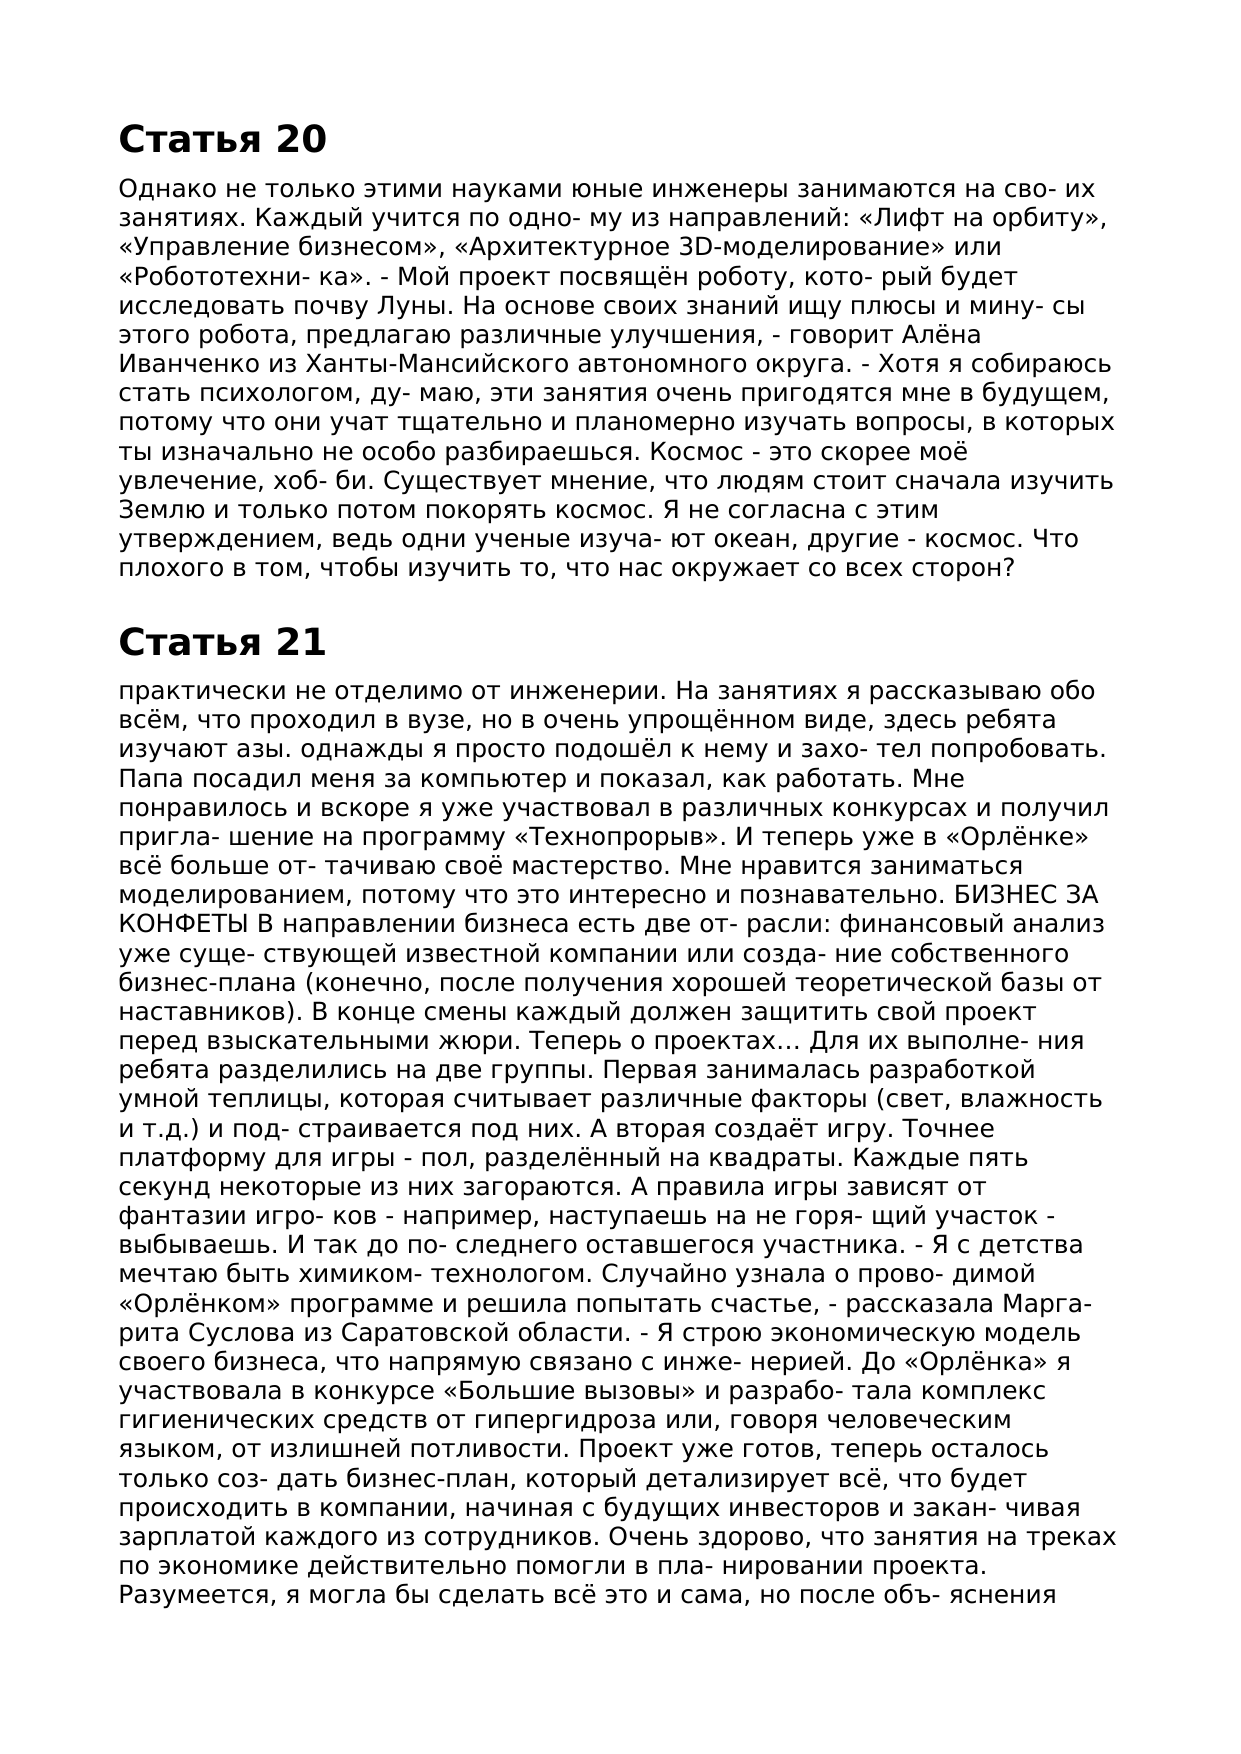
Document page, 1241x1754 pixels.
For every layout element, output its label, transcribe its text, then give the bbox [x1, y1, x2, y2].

text практически не отделимо от инженерии. На занятиях я рассказываю обо всём, что проходил в вузе, но в очень упрощённом виде, здесь ребята изучают азы. однажды я просто подошёл к нему и захо- тел попробовать. Папа посадил меня за компьютер и показал, как работать. Мне понравилось и вскоре я уже участвовал в различных конкурсах и получил пригла- шение на программу «Технопрорыв». И теперь уже в «Орлёнке» всё больше от- тачиваю своё мастерство. Мне нравится заниматься моделированием, потому что это интересно и познавательно. БИЗНЕС ЗА КОНФЕТЫ В направлении бизнеса есть две от- расли: финансовый анализ уже суще- ствующей известной компании или созда- ние собственного бизнес-плана (конечно, после получения хорошей теоретической базы от наставников). В конце смены каждый должен защитить свой проект перед взыскательными жюри. Теперь о проектах… Для их выполне- ния ребята разделились на две группы. Первая занималась разработкой умной теплицы, которая считывает различные факторы (свет, влажность и т.д.) и под- страивается под них. А вторая создаёт игру. Точнее платформу для игры - пол, разделённый на квадраты. Каждые пять секунд некоторые из них загораются. А правила игры зависят от фантазии игро- ков - например, наступаешь на не горя- щий участок - выбываешь. И так до по- следнего оставшегося участника. - Я с детства мечтаю быть химиком- технологом. Случайно узнала о прово- димой «Орлёнком» программе и решила попытать счастье, - рассказала Марга- рита Суслова из Саратовской области. - Я строю экономическую модель своего бизнеса, что напрямую связано с инже- нерией. До «Орлёнка» я участвовала в конкурсе «Большие вызовы» и разрабо- тала комплекс гигиенических средств от гипергидроза или, говоря человеческим языком, от излишней потливости. Проект уже готов, теперь осталось только соз- дать бизнес-план, который детализирует всё, что будет происходить в компании, начиная с будущих инвесторов и закан- чивая зарплатой каждого из сотрудников. Очень здорово, что занятия на треках по экономике действительно помогли в пла- нировании проекта. Разумеется, я могла бы сделать всё это и сама, но после объ- яснения [118, 676, 1122, 1609]
subtitle Статья 21 [118, 620, 1122, 664]
subtitle Статья 20 [118, 118, 1122, 162]
text Однако не только этими науками юные инженеры занимаются на сво- их занятиях. Каждый учится по одно- му из направлений: «Лифт на орбиту», «Управление бизнесом», «Архитектурное 3D-моделирование» или «Робототехни- ка». - Мой проект посвящён роботу, кото- рый будет исследовать почву Луны. На основе своих знаний ищу плюсы и мину- сы этого робота, предлагаю различные улучшения, - говорит Алёна Иванченко из Ханты-Мансийского автономного округа. - Хотя я собираюсь стать психологом, ду- маю, эти занятия очень пригодятся мне в будущем, потому что они учат тщательно и планомерно изучать вопросы, в которых ты изначально не особо разбираешься. Космос - это скорее моё увлечение, хоб- би. Существует мнение, что людям стоит сначала изучить Землю и только потом покорять космос. Я не согласна с этим утверждением, ведь одни ученые изуча- ют океан, другие - космос. Что плохого в том, чтобы изучить то, что нас окружает со всех сторон? [118, 174, 1122, 583]
